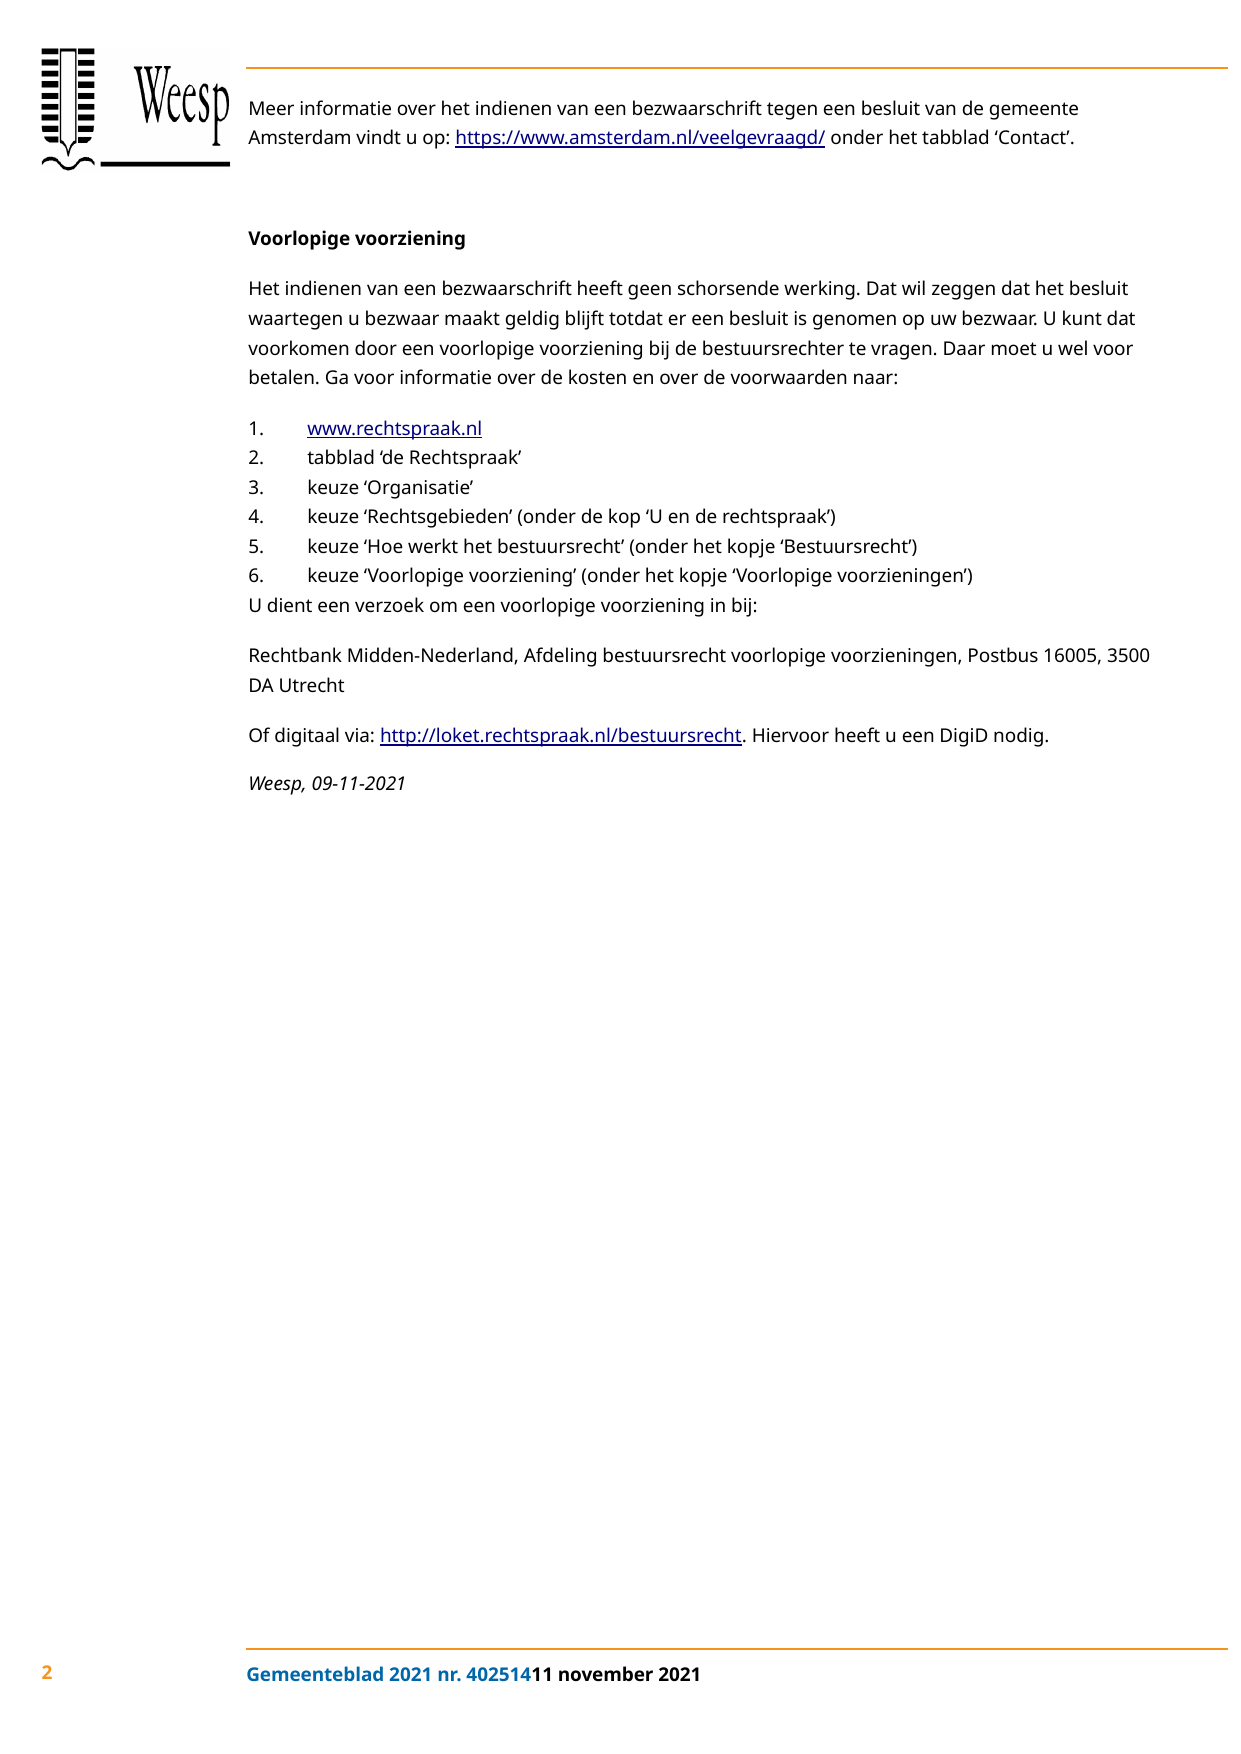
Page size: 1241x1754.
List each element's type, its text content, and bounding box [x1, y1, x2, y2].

text Of digitaal via: http://loket.rechtspraak.nl/bestuursrecht. Hiervoor heeft u een DigiD nodig. [248, 723, 1152, 748]
picture [41, 47, 231, 172]
text Rechtbank Midden-Nederland, Afdeling bestuursrecht voorlopige voorzieningen, Postbus 16005, 3500 DA Utrecht [248, 643, 1152, 698]
list keuze ‘Voorlopige voorziening’ (onder het kopje ‘Voorlopige voorzieningen’) [248, 563, 1152, 588]
text Voorlopige voorziening [248, 225, 1152, 251]
list keuze ‘Organisatie’ [248, 474, 1152, 500]
list www.rechtspraak.nl [248, 415, 1152, 441]
text Meer informatie over het indienen van een bezwaarschrift tegen een besluit van de gemeente Amsterdam vindt u op: https://www.amsterdam.nl/veelgevraagd/ onder het tabblad ‘Contact’. [248, 95, 1152, 150]
text Weesp, 09-11-2021 [248, 771, 1152, 796]
list tabblad ‘de Rechtspraak’ [248, 444, 1152, 470]
text U dient een verzoek om een voorlopige voorziening in bij: [248, 592, 1152, 618]
text Het indienen van een bezwaarschrift heeft geen schorsende werking. Dat wil zeggen dat het besluit waartegen u bezwaar maakt geldig blijft totdat er een besluit is genomen op uw bezwaar. U kunt dat voorkomen door een voorlopige voorziening bij de bestuursrechter te vragen. Daar moet u wel voor betalen. Ga voor informatie over de kosten en over de voorwaarden naar: [248, 276, 1152, 390]
list keuze ‘Rechtsgebieden’ (onder de kop ‘U en de rechtspraak’) [248, 503, 1152, 529]
list keuze ‘Hoe werkt het bestuursrecht’ (onder het kopje ‘Bestuursrecht’) [248, 533, 1152, 559]
